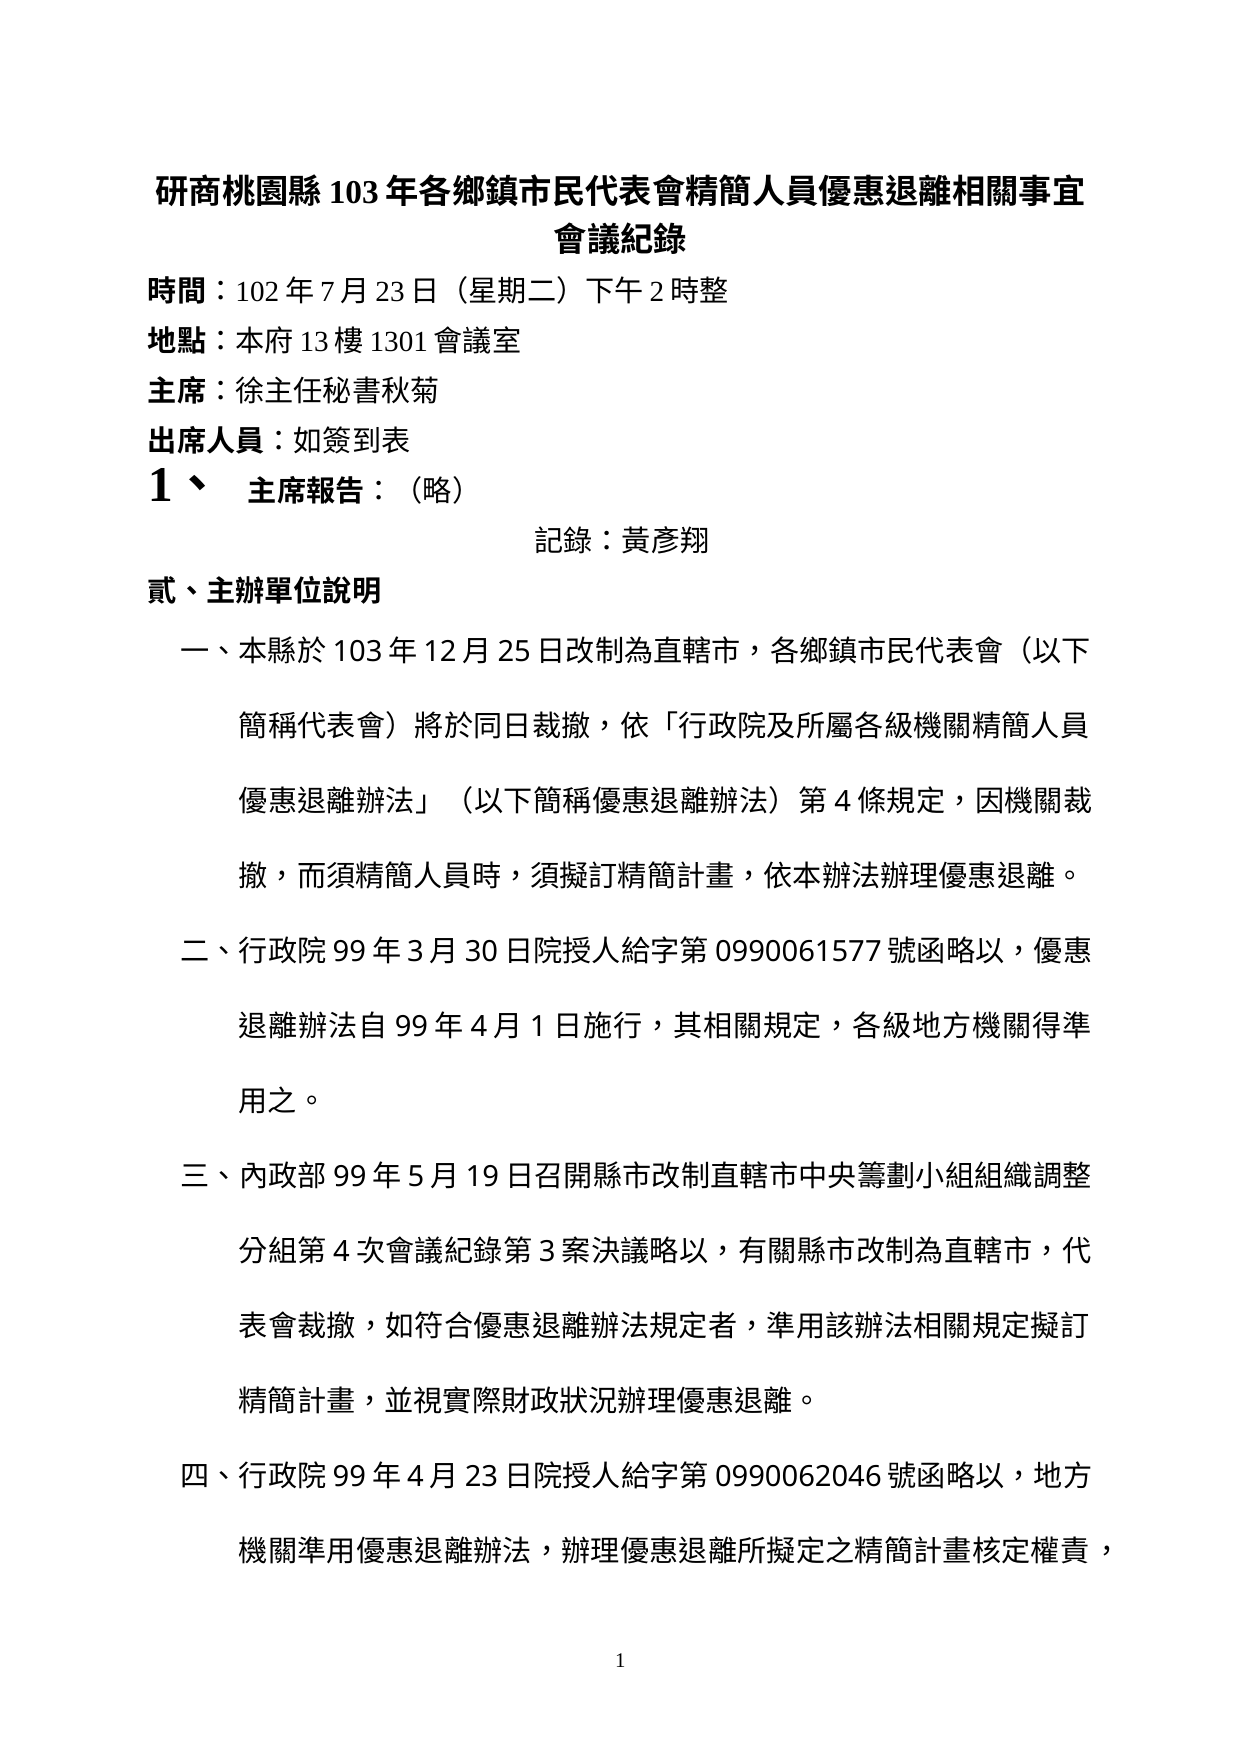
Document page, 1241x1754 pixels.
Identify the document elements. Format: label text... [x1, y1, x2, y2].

text 二、行政院99年3月30日院授人給字第0990061577號函略以，優惠退離辦法自99年4月1日施行，其相關規定，各級地方機關得準用之。 [180, 911, 1092, 1136]
list 主席報告：（略） [148, 461, 1092, 511]
text 主席：徐主任秘書秋菊 [148, 361, 1092, 411]
text 貳、主辦單位說明 [148, 561, 1092, 611]
text 出席人員：如簽到表 [148, 411, 1092, 461]
text 一、本縣於103年12月25日改制為直轄市，各鄉鎮市民代表會（以下簡稱代表會）將於同日裁撤，依「行政院及所屬各級機關精簡人員優惠退離辦法」（以下簡稱優惠退離辦法）第4條規定，因機關裁撤，而須精簡人員時，須擬訂精簡計畫，依本辦法辦理優惠退離。 [180, 611, 1092, 911]
text 時間：102年7月23日（星期二）下午2時整 [148, 261, 1092, 311]
text 地點：本府13樓1301會議室 [148, 311, 1092, 361]
text 記錄：黃彥翔 [148, 511, 1092, 561]
text 研商桃園縣103年各鄉鎮市民代表會精簡人員優惠退離相關事宜 [148, 164, 1092, 213]
text 會議紀錄 [148, 213, 1092, 261]
text 三、內政部99年5月19日召開縣市改制直轄市中央籌劃小組組織調整分組第4次會議紀錄第3案決議略以，有關縣市改制為直轄市，代表會裁撤，如符合優惠退離辦法規定者，準用該辦法相關規定擬訂精簡計畫，並視實際財政狀況辦理優惠退離。 [180, 1136, 1092, 1436]
text 四、行政院99年4月23日院授人給字第0990062046號函略以，地方機關準用優惠退離辦法，辦理優惠退離所擬定之精簡計畫核定權責，屬代表會者，由代表會自行核定後，並送縣(市) 政府備查。 [180, 1436, 1092, 1586]
